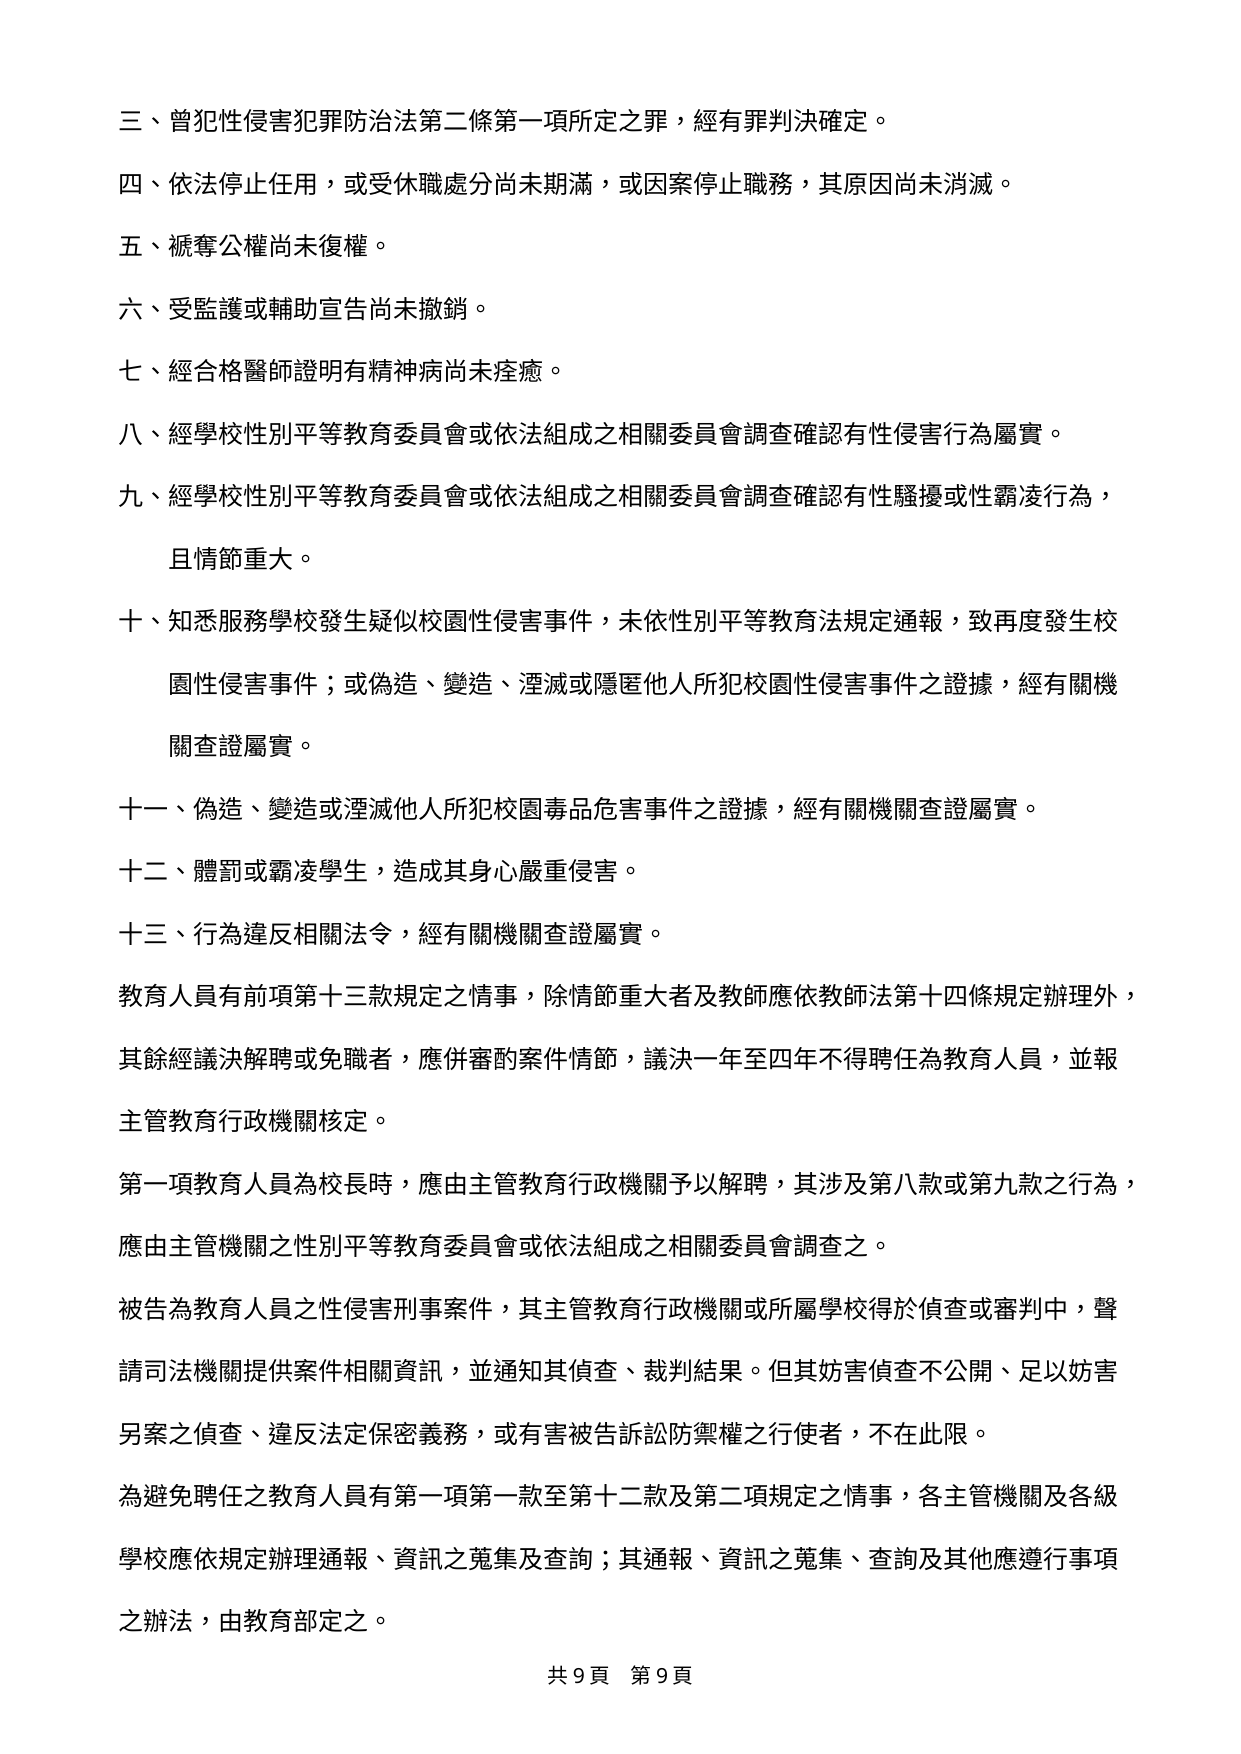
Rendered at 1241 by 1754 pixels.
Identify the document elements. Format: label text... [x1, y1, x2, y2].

text 為避免聘任之教育人員有第一項第一款至第十二款及第二項規定之情事，各主管機關及各級學校應依規定辦理通報、資訊之蒐集及查詢；其通報、資訊之蒐集、查詢及其他應遵行事項之辦法，由教育部定之。 [118, 1453, 1122, 1641]
text 被告為教育人員之性侵害刑事案件，其主管教育行政機關或所屬學校得於偵查或審判中，聲請司法機關提供案件相關資訊，並通知其偵查、裁判結果。但其妨害偵查不公開、足以妨害另案之偵查、違反法定保密義務，或有害被告訴訟防禦權之行使者，不在此限。 [118, 1266, 1122, 1453]
text 三、曾犯性侵害犯罪防治法第二條第一項所定之罪，經有罪判決確定。 [118, 78, 1122, 141]
text 十三、行為違反相關法令，經有關機關查證屬實。 [118, 891, 1122, 953]
text 第一項教育人員為校長時，應由主管教育行政機關予以解聘，其涉及第八款或第九款之行為，應由主管機關之性別平等教育委員會或依法組成之相關委員會調查之。 [118, 1141, 1122, 1266]
text 六、受監護或輔助宣告尚未撤銷。 [118, 266, 1122, 328]
text 十二、體罰或霸凌學生，造成其身心嚴重侵害。 [118, 828, 1122, 891]
text 五、褫奪公權尚未復權。 [118, 203, 1122, 266]
text 十、知悉服務學校發生疑似校園性侵害事件，未依性別平等教育法規定通報，致再度發生校園性侵害事件；或偽造、變造、湮滅或隱匿他人所犯校園性侵害事件之證據，經有關機關查證屬實。 [118, 578, 1122, 766]
text 八、經學校性別平等教育委員會或依法組成之相關委員會調查確認有性侵害行為屬實。 [118, 391, 1122, 453]
text 四、依法停止任用，或受休職處分尚未期滿，或因案停止職務，其原因尚未消滅。 [118, 141, 1122, 203]
text 九、經學校性別平等教育委員會或依法組成之相關委員會調查確認有性騷擾或性霸凌行為，且情節重大。 [118, 453, 1122, 578]
text 七、經合格醫師證明有精神病尚未痊癒。 [118, 328, 1122, 391]
text 教育人員有前項第十三款規定之情事，除情節重大者及教師應依教師法第十四條規定辦理外，其餘經議決解聘或免職者，應併審酌案件情節，議決一年至四年不得聘任為教育人員，並報主管教育行政機關核定。 [118, 953, 1122, 1141]
text 十一、偽造、變造或湮滅他人所犯校園毒品危害事件之證據，經有關機關查證屬實。 [118, 766, 1122, 828]
